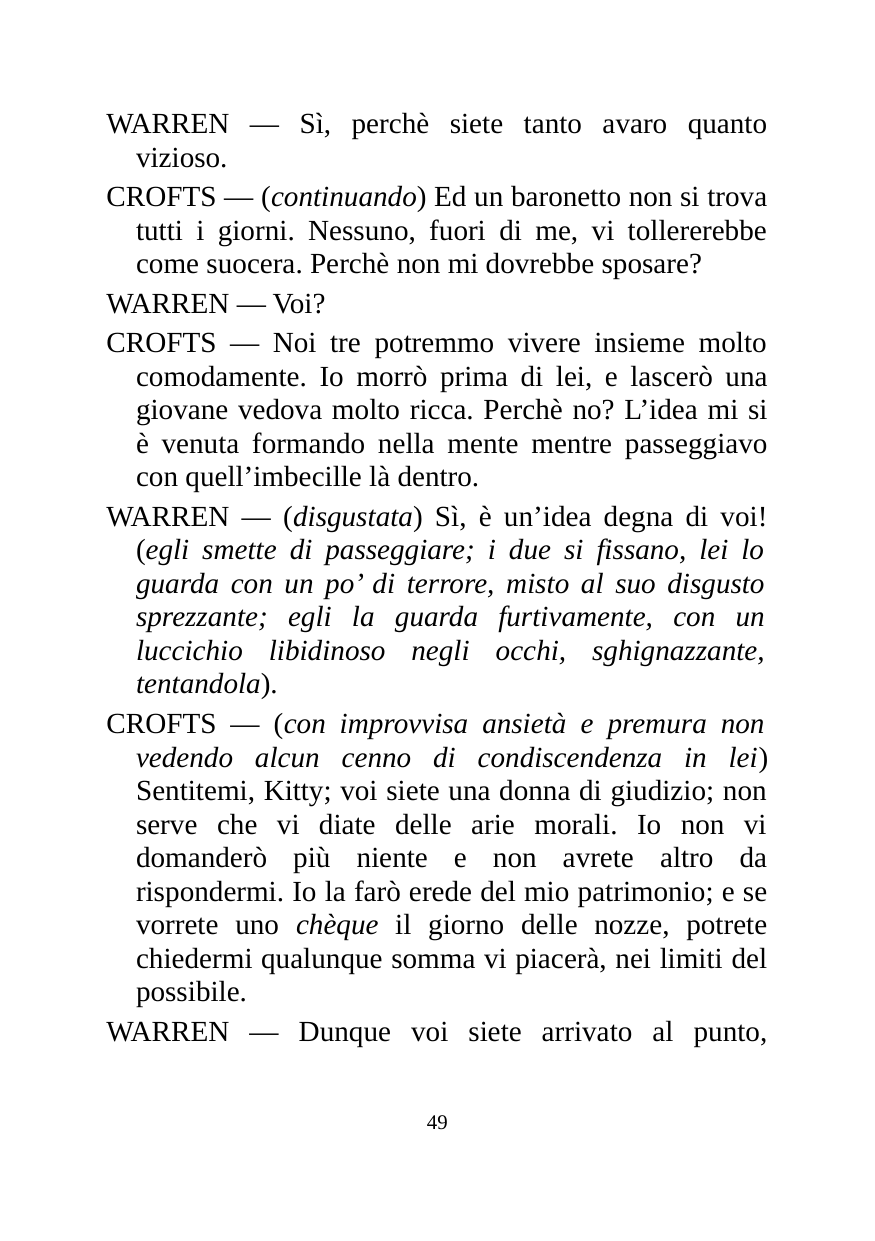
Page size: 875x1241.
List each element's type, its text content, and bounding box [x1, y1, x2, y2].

text CROFTS — (continuando) Ed un baronetto non si trova tutti i giorni. Nessuno, fuori di me, vi tollererebbe come suocera. Perchè non mi dovrebbe sposare? [106, 179, 768, 280]
text CROFTS — Noi tre potremmo vivere insieme molto comodamente. Io morrò prima di lei, e lascerò una giovane vedova molto ricca. Perchè no? L’idea mi si è venuta formando nella mente mentre passeggiavo con quell’imbecille là dentro. [106, 325, 768, 493]
text WARREN — (disgustata) Sì, è un’idea degna di voi! (egli smette di passeggiare; i due si fissano, lei lo guarda con un po’ di terrore, misto al suo disgusto sprezzante; egli la guarda furtivamente, con un luccichio libidinoso negli occhi, sghignazzante, tentandola). [106, 499, 768, 700]
text CROFTS — (con improvvisa ansietà e premura non vedendo alcun cenno di condiscendenza in lei) Sentitemi, Kitty; voi siete una donna di giudizio; non serve che vi diate delle arie morali. Io non vi domanderò più niente e non avrete altro da rispondermi. Io la farò erede del mio patrimonio; e se vorrete uno chèque il giorno delle nozze, potrete chiedermi qualunque somma vi piacerà, nei limiti del possibile. [106, 706, 768, 1008]
text WARREN — Sì, perchè siete tanto avaro quanto vizioso. [106, 106, 768, 173]
text WARREN — Dunque voi siete arrivato al punto, [106, 1014, 768, 1047]
text WARREN — Voi? [106, 286, 768, 319]
